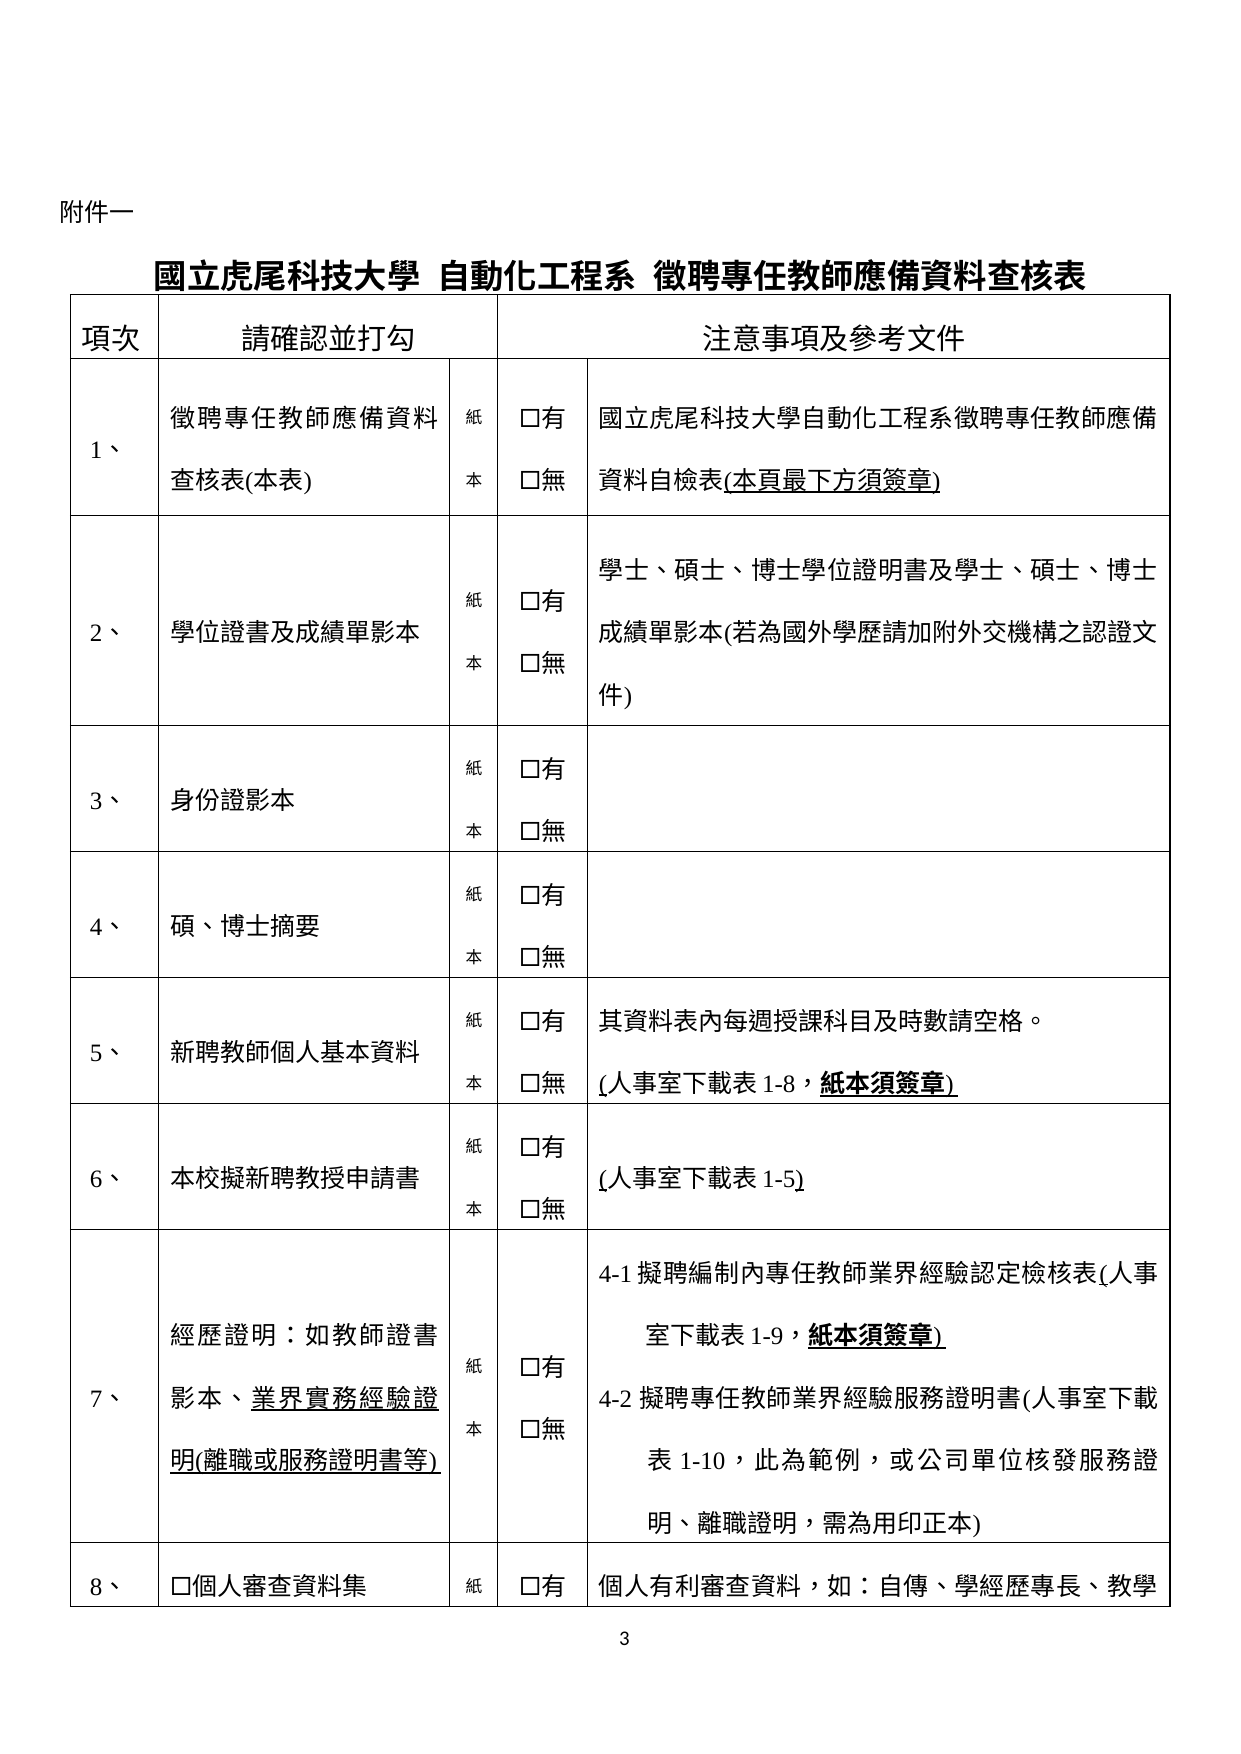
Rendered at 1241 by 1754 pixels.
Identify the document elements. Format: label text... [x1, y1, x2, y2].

table_header 項次 [71, 295, 158, 358]
table_cell 有 [498, 1543, 587, 1606]
table_cell 經歷證明：如教師證書影本、業界實務經驗證明(離職或服務證明書等) [159, 1230, 449, 1542]
table_cell 有 無 [498, 726, 587, 851]
table_cell 有 無 [498, 359, 587, 515]
table_cell 有 無 [498, 852, 587, 977]
table_cell 個人有利審查資料，如：自傳、學經歷專長、教學 [588, 1543, 1169, 1606]
table_cell 個人審查資料集 [159, 1543, 449, 1606]
table_cell (人事室下載表1-5) [588, 1104, 1169, 1229]
table_cell [71, 1230, 158, 1542]
table_cell [71, 1543, 158, 1606]
table_cell [588, 852, 1169, 977]
table_cell 有 無 [498, 1230, 587, 1542]
table_cell [588, 726, 1169, 851]
table_cell 其資料表內每週授課科目及時數請空格。 (人事室下載表1-8，紙本須簽章) [588, 978, 1169, 1103]
table_cell 碩、博士摘要 [159, 852, 449, 977]
table_cell 有 無 [498, 1104, 587, 1229]
table_cell 徵聘專任教師應備資料查核表(本表) [159, 359, 449, 515]
table_cell 新聘教師個人基本資料 [159, 978, 449, 1103]
table_header 注意事項及參考文件 [498, 295, 1169, 358]
table_cell 有 無 [498, 516, 587, 724]
table_cell 學位證書及成績單影本 [159, 516, 449, 724]
table_cell [71, 852, 158, 977]
table_cell [71, 978, 158, 1103]
table_cell 4-1擬聘編制內專任教師業界經驗認定檢核表(人事室下載表1-9，紙本須簽章) 4-2 擬聘專任教師業界經驗服務證明書(人事室下載表1-10，此為範例，或公司單位核發服務證明、離職證明，需為用印正本) [588, 1230, 1169, 1542]
table_cell 有 無 [498, 978, 587, 1103]
table_cell 紙本 [450, 359, 497, 515]
table_cell 本校擬新聘教授申請書 [159, 1104, 449, 1229]
table_cell 紙本 [450, 978, 497, 1103]
table_cell 身份證影本 [159, 726, 449, 851]
table_cell [71, 516, 158, 724]
table_cell 紙 [450, 1543, 497, 1606]
table_cell 學士、碩士、博士學位證明書及學士、碩士、博士成績單影本(若為國外學歷請加附外交機構之認證文件) [588, 516, 1169, 724]
table_cell [71, 726, 158, 851]
table_cell 紙本 [450, 1104, 497, 1229]
text 國立虎尾科技大學 自動化工程系 徵聘專任教師應備資料查核表 [59, 232, 1181, 294]
table_cell 紙本 [450, 1230, 497, 1542]
text 附件一 [59, 169, 1181, 232]
table_cell 紙本 [450, 516, 497, 724]
table_cell 紙本 [450, 852, 497, 977]
table_cell [71, 359, 158, 515]
table_cell 紙本 [450, 726, 497, 851]
table_cell 國立虎尾科技大學自動化工程系徵聘專任教師應備資料自檢表(本頁最下方須簽章) [588, 359, 1169, 515]
table_header 請確認並打勾 [159, 295, 497, 358]
table_cell [71, 1104, 158, 1229]
